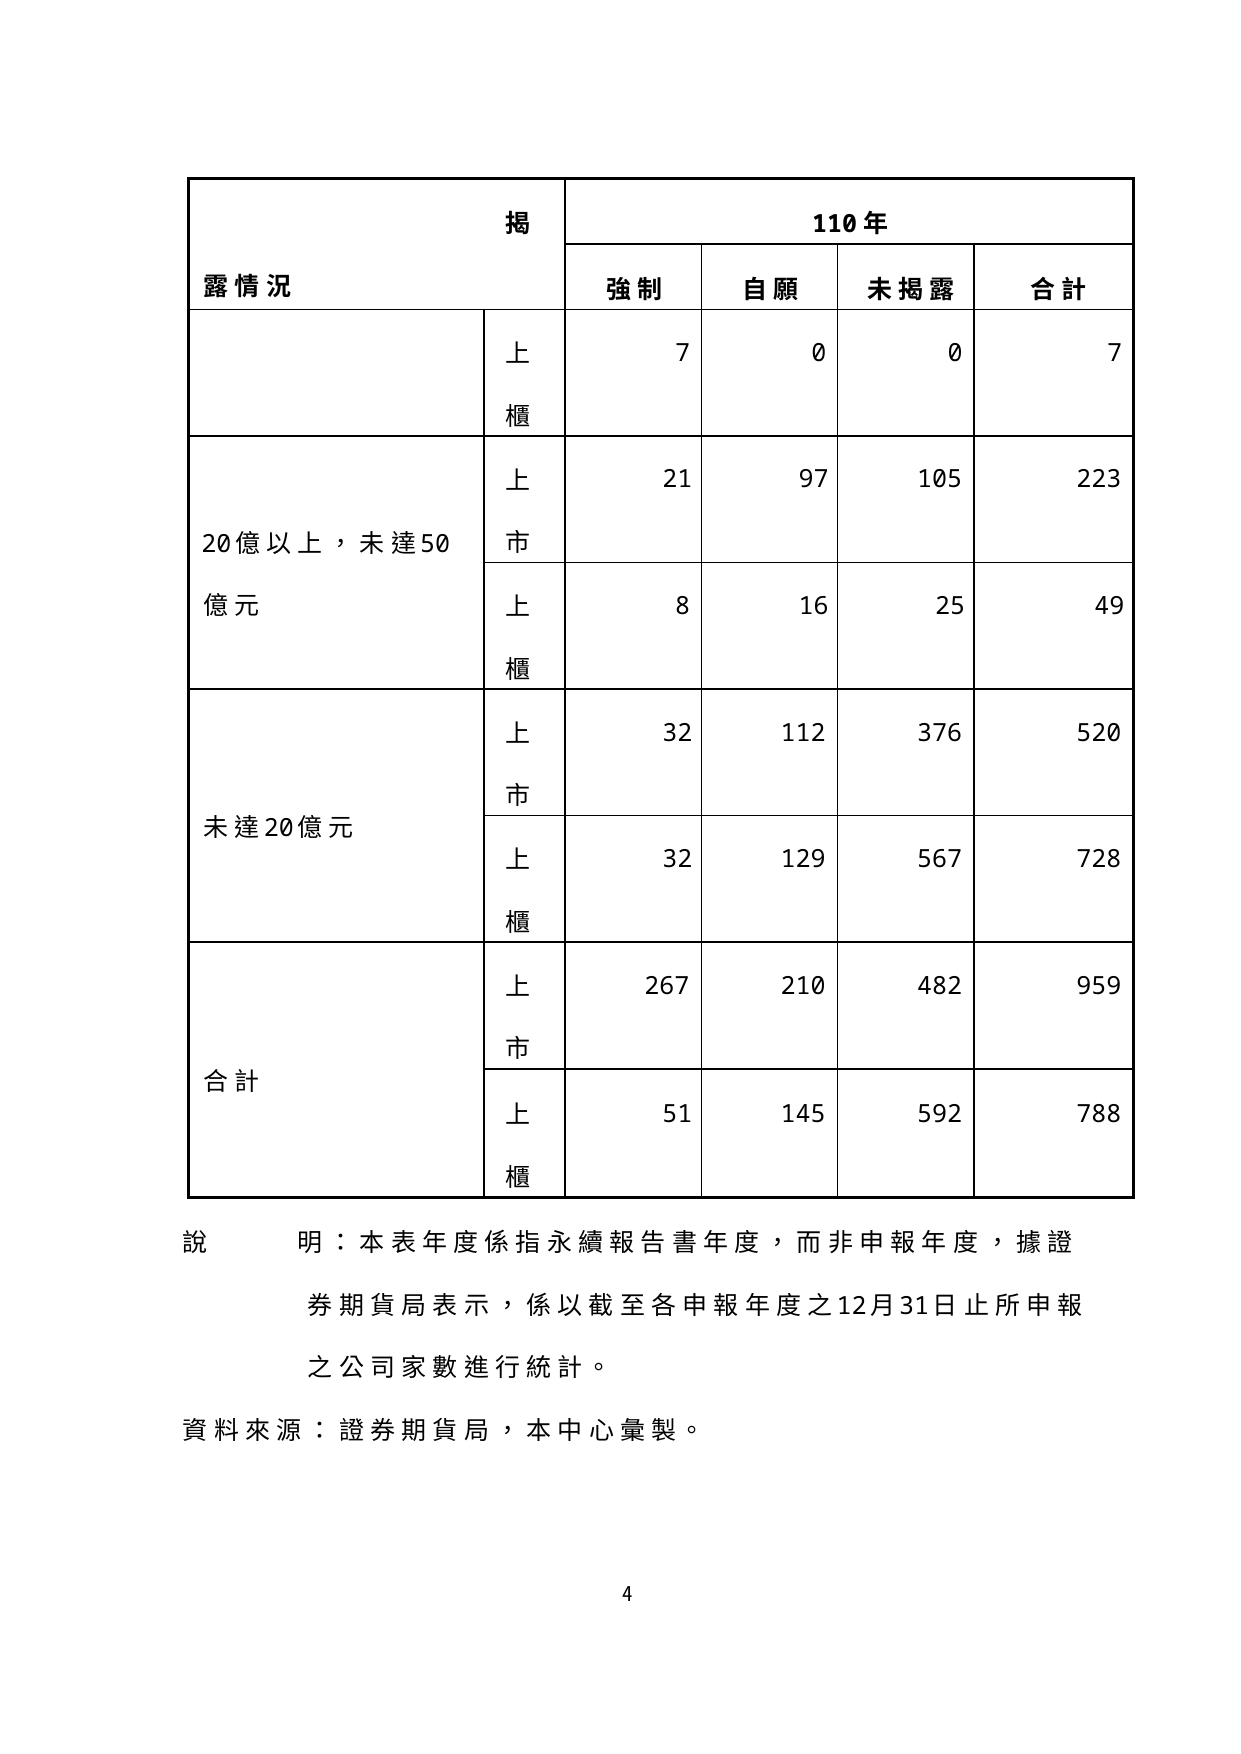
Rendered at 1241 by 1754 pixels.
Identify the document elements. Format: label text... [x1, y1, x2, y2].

table_cell 592 [838, 1070, 973, 1196]
table_cell 50億以上，未達100億元 [190, 310, 483, 435]
table_cell 105 [838, 437, 973, 562]
table_cell 上市 [485, 690, 564, 815]
table_cell 21 [566, 437, 701, 562]
table_cell 強制 [566, 245, 701, 308]
table_cell 959 [975, 943, 1132, 1068]
table_cell 上市 [485, 437, 564, 562]
table_cell 自願 [702, 245, 837, 308]
table_cell 223 [975, 437, 1132, 562]
table_cell 482 [838, 943, 973, 1068]
table_cell 合計 [975, 245, 1132, 308]
table_cell 0 [702, 310, 837, 435]
table_cell 788 [975, 1070, 1132, 1196]
table_cell 51 [566, 1070, 701, 1196]
table_cell 25 [838, 563, 973, 688]
table_cell 16 [702, 563, 837, 688]
table_cell 上市 [485, 943, 564, 1068]
table_cell 未達20億元 [190, 690, 483, 941]
table_cell 520 [975, 690, 1132, 815]
table_cell 97 [702, 437, 837, 562]
table_header 110年 [566, 180, 1132, 243]
table_cell 未揭露 [838, 245, 973, 308]
table_cell 210 [702, 943, 837, 1068]
text 說 明：本表年度係指永續報告書年度，而非申報年度，據證券期貨局表示，係以截至各申報年度之12月31日止所申報之公司家數進行統計。 [179, 1199, 1105, 1387]
table_header 揭露情況 實收資本額 [190, 180, 564, 308]
table_cell 145 [702, 1070, 837, 1196]
table_cell 7 [566, 310, 701, 435]
table_cell 32 [566, 690, 701, 815]
table_cell 49 [975, 563, 1132, 688]
table_cell 上櫃 [485, 310, 564, 435]
table_cell 0 [838, 310, 973, 435]
table_cell 129 [702, 816, 837, 941]
table_cell 267 [566, 943, 701, 1068]
table_cell 376 [838, 690, 973, 815]
table_cell 567 [838, 816, 973, 941]
table_cell 20億以上，未達50億元 [190, 437, 483, 688]
table_cell 合計 [190, 943, 483, 1196]
table_cell 上櫃 [485, 563, 564, 688]
text 資料來源：證券期貨局，本中心彙製。 [179, 1387, 1105, 1449]
table_cell 728 [975, 816, 1132, 941]
table_cell 8 [566, 563, 701, 688]
table_cell 上櫃 [485, 1070, 564, 1196]
table_cell 112 [702, 690, 837, 815]
table_cell 32 [566, 816, 701, 941]
table_cell 上櫃 [485, 816, 564, 941]
table_cell 7 [975, 310, 1132, 435]
